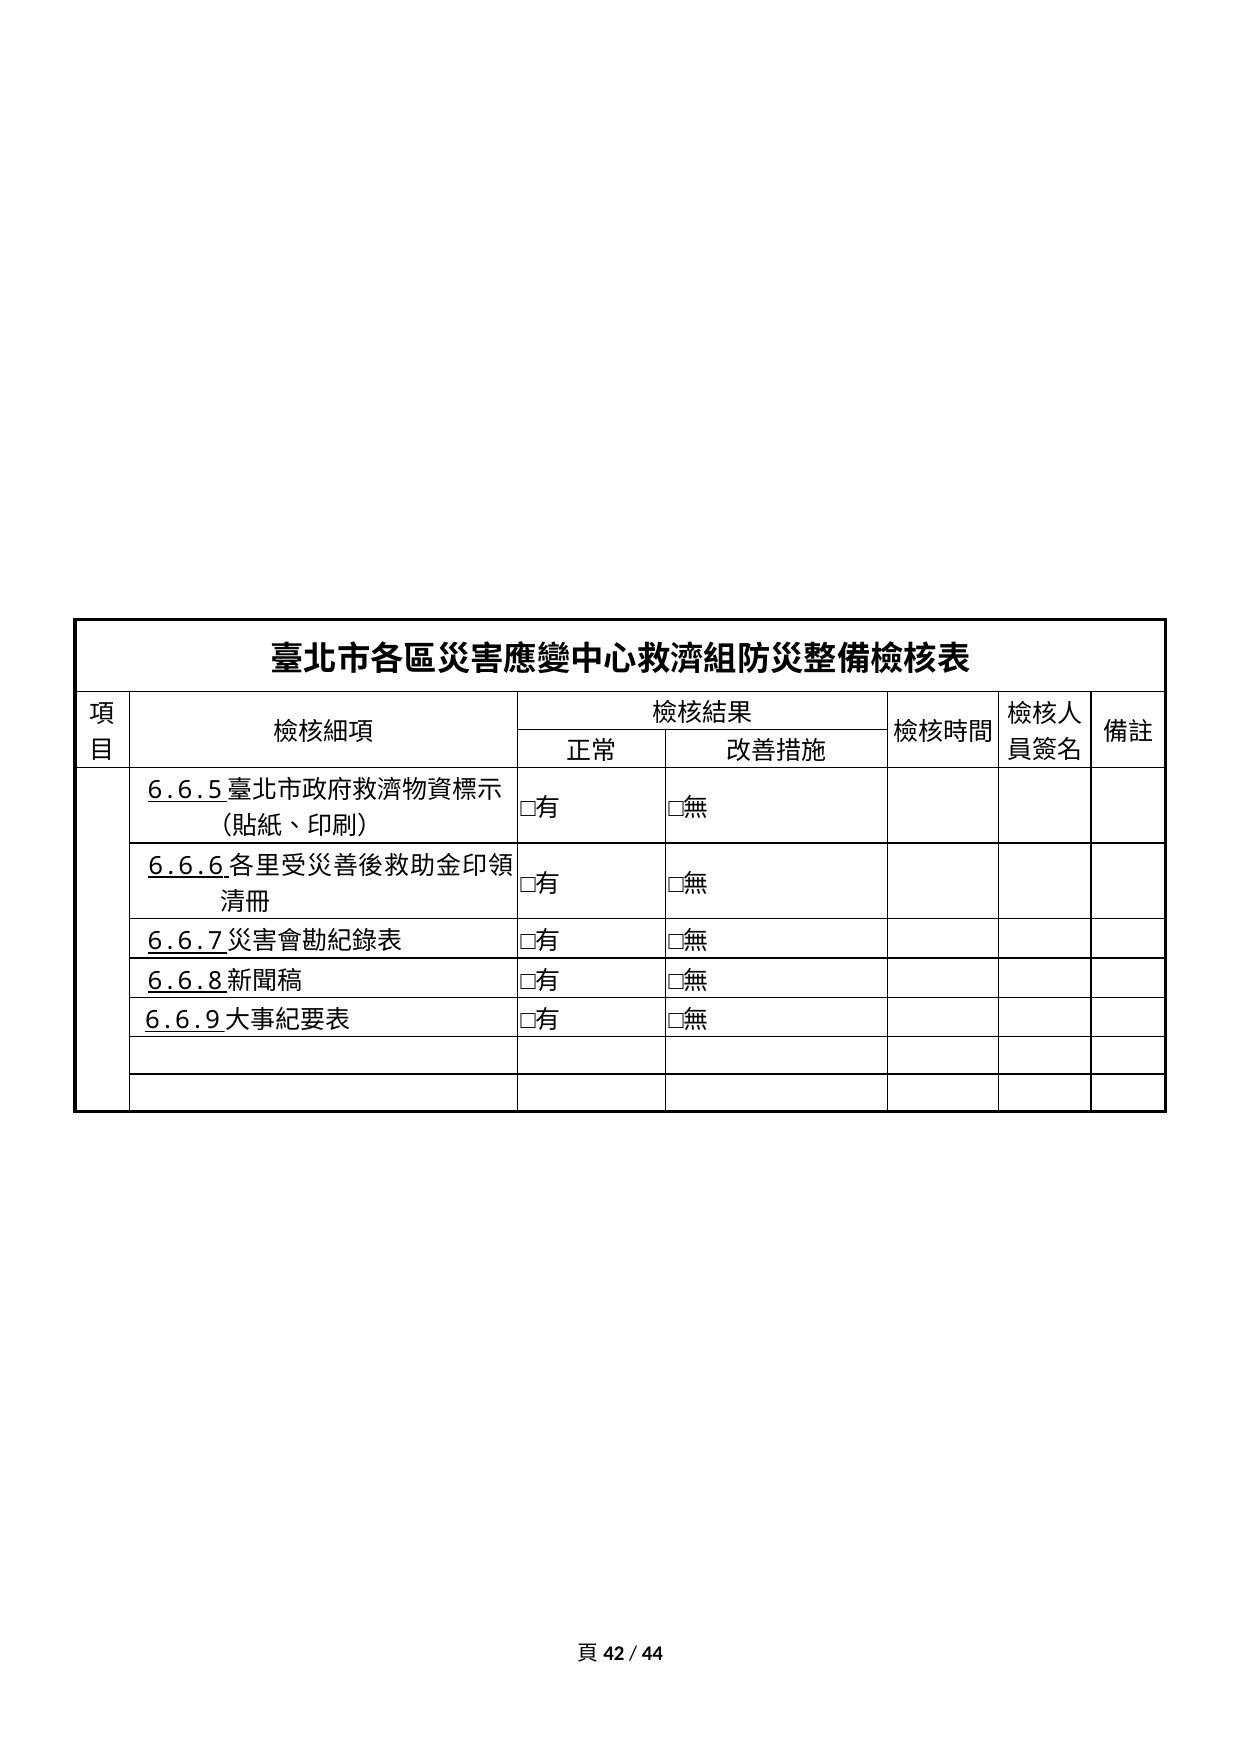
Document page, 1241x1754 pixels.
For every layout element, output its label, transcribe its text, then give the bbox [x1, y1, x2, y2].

table_cell 檢核人員簽名 [999, 692, 1090, 766]
table_cell [130, 1075, 517, 1110]
table_cell [666, 1037, 887, 1073]
table_cell [888, 1075, 998, 1110]
table_cell [999, 844, 1090, 918]
table_cell [888, 998, 998, 1036]
table_cell [999, 768, 1090, 842]
table_cell □無 [666, 844, 887, 918]
table_cell [999, 1075, 1090, 1110]
table_cell □有 [518, 959, 665, 996]
table_cell □有 [518, 844, 665, 918]
table_cell 6.6.6各里受災善後救助金印領清冊 [130, 844, 517, 918]
table_cell [888, 768, 998, 842]
table_cell [1092, 959, 1164, 996]
table_cell [77, 768, 129, 1110]
table_cell 6.6.8新聞稿 [130, 959, 517, 996]
table_cell [1092, 768, 1164, 842]
table_cell [999, 1037, 1090, 1073]
table_cell 檢核結果 [518, 692, 887, 729]
table_cell [888, 844, 998, 918]
table_cell 改善措施 [666, 730, 887, 766]
table_cell [1092, 1037, 1164, 1073]
table_cell □有 [518, 998, 665, 1036]
table_cell [1092, 1075, 1164, 1110]
table_cell [1092, 919, 1164, 957]
table_cell □無 [666, 959, 887, 996]
table_cell □無 [666, 998, 887, 1036]
table_cell 正常 [518, 730, 665, 766]
table_header 臺北市各區災害應變中心救濟組防災整備檢核表 [77, 621, 1164, 691]
table_cell □無 [666, 919, 887, 957]
table_cell [1092, 998, 1164, 1036]
table_cell [888, 1037, 998, 1073]
table_cell [130, 1037, 517, 1073]
table_cell [888, 919, 998, 957]
table_cell 備註 [1092, 692, 1164, 766]
table_cell 6.6.7災害會勘紀錄表 [130, 919, 517, 957]
table_cell □無 [666, 768, 887, 842]
table_cell [518, 1075, 665, 1110]
table_cell 檢核細項 [130, 692, 517, 766]
table_cell 檢核時間 [888, 692, 998, 766]
table_cell 6.6.5臺北市政府救濟物資標示（貼紙、印刷） [130, 768, 517, 842]
table_cell [999, 959, 1090, 996]
table_cell [999, 919, 1090, 957]
table_cell 項目 [77, 692, 129, 766]
table_cell [888, 959, 998, 996]
table_cell □有 [518, 919, 665, 957]
table_cell [999, 998, 1090, 1036]
table_cell [1092, 844, 1164, 918]
table_cell 6.6.9大事紀要表 [130, 998, 517, 1036]
table_cell [666, 1075, 887, 1110]
table_cell □有 [518, 768, 665, 842]
table_cell [518, 1037, 665, 1073]
